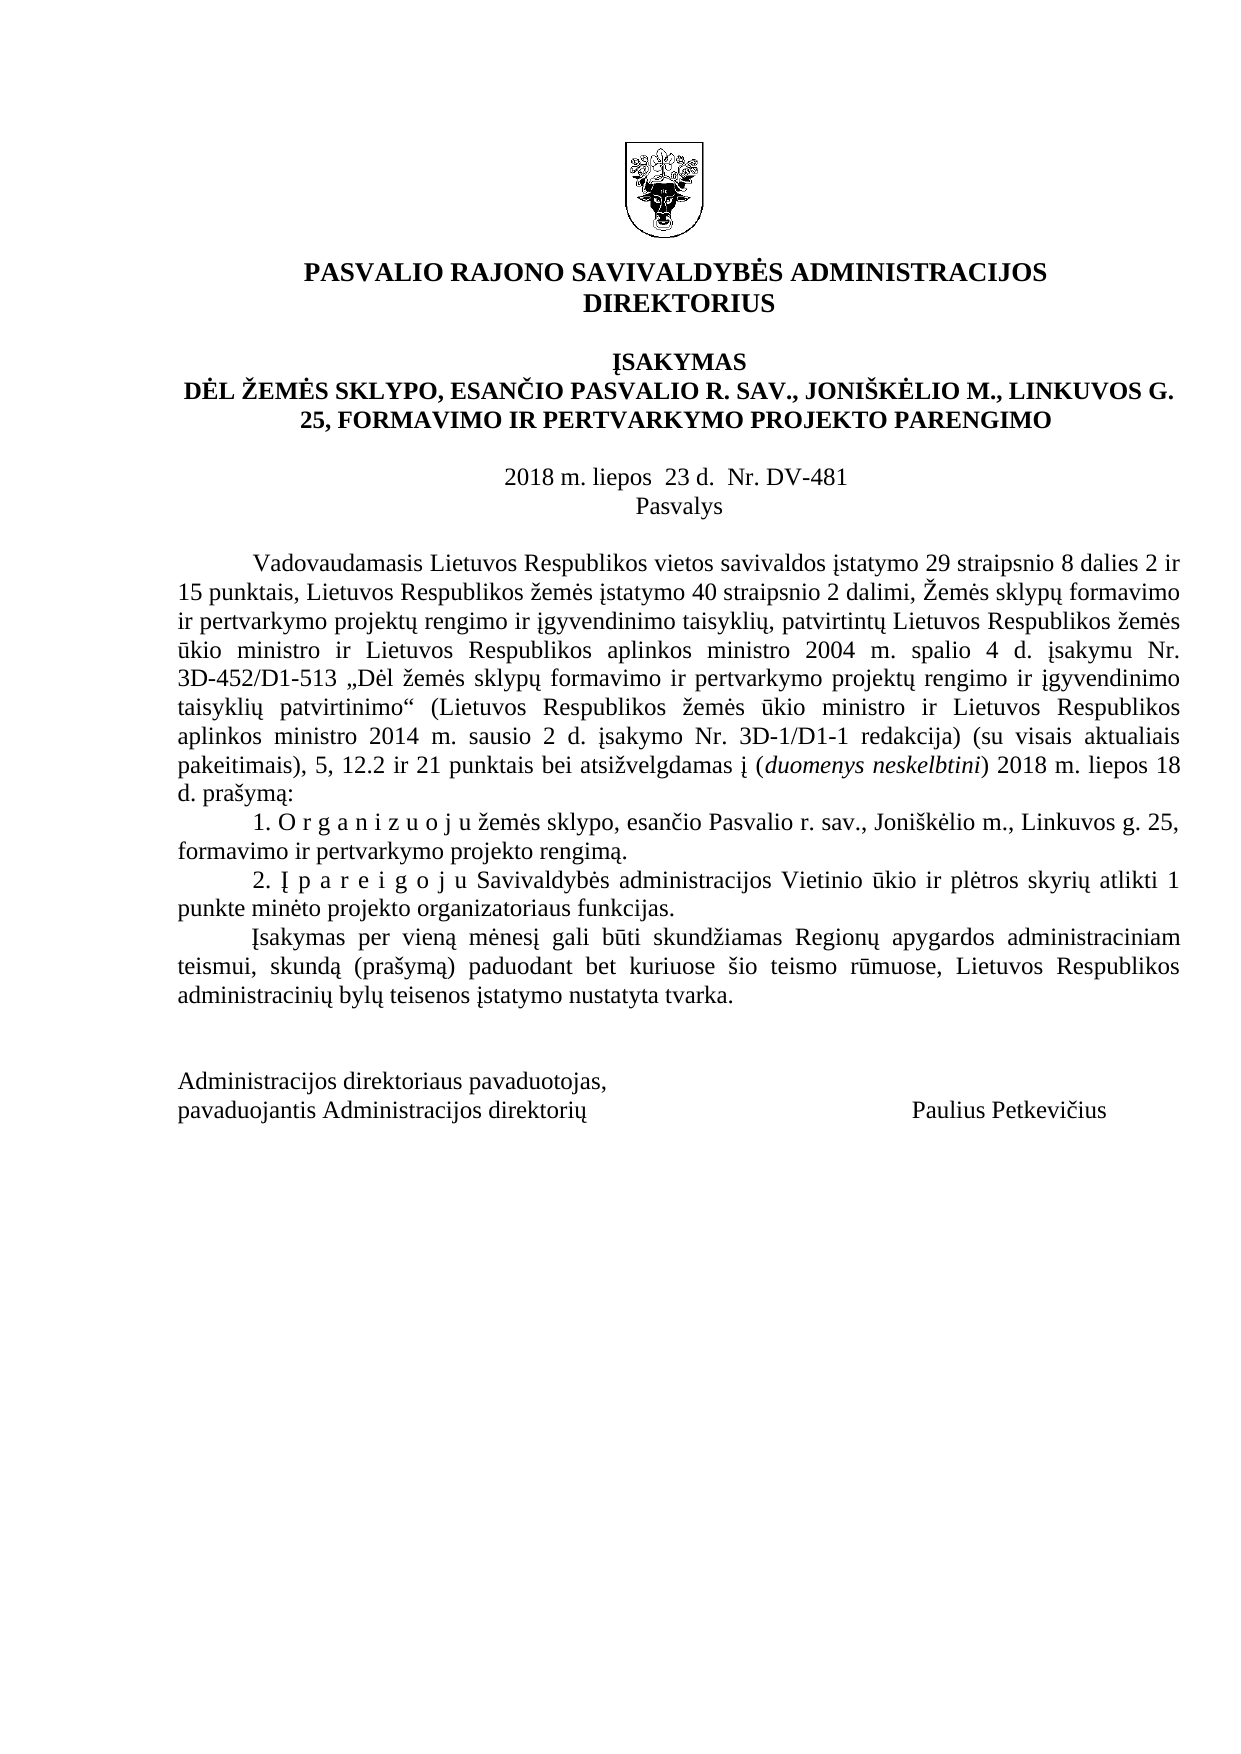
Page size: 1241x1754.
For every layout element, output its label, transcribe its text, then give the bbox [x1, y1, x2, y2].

text 2. Į p a r e i g o j u Savivaldybės administracijos Vietinio ūkio ir plėtros skyrių atlikti 1 punkte minėto projekto organizatoriaus funkcijas. [177, 865, 1181, 922]
text Įsakymas [177, 347, 1181, 376]
text Pasvalio rajono savivaldybės administracijos [177, 256, 1181, 287]
text Įsakymas per vieną mėnesį gali būti skundžiamas Regionų apygardos administraciniam teismui, skundą (prašymą) paduodant bet kuriuose šio teismo rūmuose, Lietuvos Respublikos administracinių bylų teisenos įstatymo nustatyta tvarka. [177, 922, 1181, 1008]
text 2018 m. liepos 23 d. Nr. DV-481 [177, 462, 1181, 491]
text Vadovaudamasis Lietuvos Respublikos vietos savivaldos įstatymo 29 straipsnio 8 dalies 2 ir 15 punktais, Lietuvos Respublikos žemės įstatymo 40 straipsnio 2 dalimi, Žemės sklypų formavimo ir pertvarkymo projektų rengimo ir įgyvendinimo taisyklių, patvirtintų Lietuvos Respublikos žemės ūkio ministro ir Lietuvos Respublikos aplinkos ministro 2004 m. spalio 4 d. įsakymu Nr. 3D-452/D1-513 „Dėl žemės sklypų formavimo ir pertvarkymo projektų rengimo ir įgyvendinimo taisyklių patvirtinimo“ (Lietuvos Respublikos žemės ūkio ministro ir Lietuvos Respublikos aplinkos ministro 2014 m. sausio 2 d. įsakymo Nr. 3D-1/D1-1 redakcija) (su visais aktualiais pakeitimais), 5, 12.2 ir 21 punktais bei atsižvelgdamas į (duomenys neskelbtini) 2018 m. liepos 18 d. prašymą: [177, 548, 1181, 807]
text Administracijos direktoriaus pavaduotojas, [177, 1066, 1181, 1095]
text 1. O r g a n i z u o j u žemės sklypo, esančio Pasvalio r. sav., Joniškėlio m., Linkuvos g. 25, formavimo ir pertvarkymo projekto rengimą. [177, 807, 1181, 865]
text pavaduojantis Administracijos direktorių Paulius Petkevičius [177, 1095, 1181, 1123]
text direktorius [177, 287, 1181, 318]
text Pasvalys [177, 491, 1181, 520]
text DĖL žemės sklypo, esančio pasvalio r. sav., joniškėlio m., linkuvos g. 25, formavimo ir pertvarkymo projekto parengimo [177, 376, 1181, 433]
